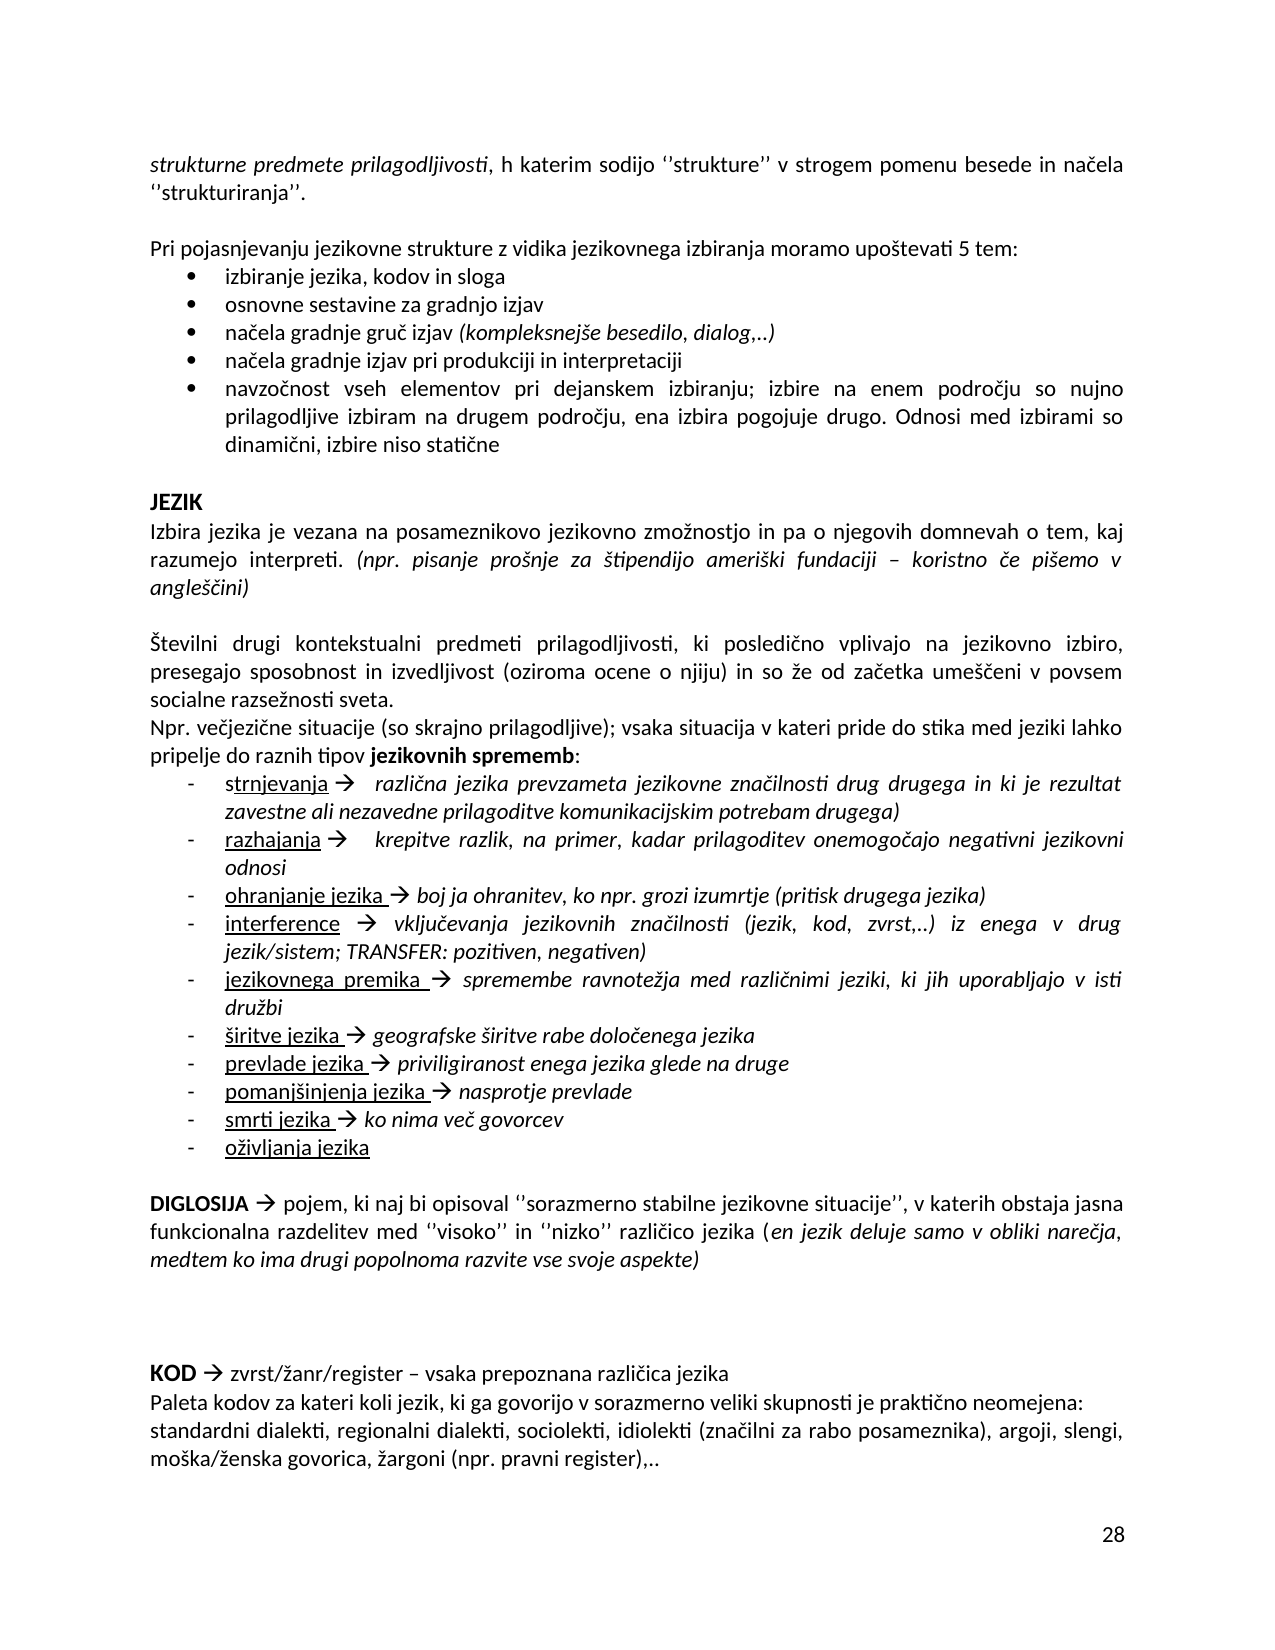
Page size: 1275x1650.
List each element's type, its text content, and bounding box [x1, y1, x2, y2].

list prevlade jezika  priviligiranost enega jezika glede na druge [187, 1049, 1125, 1077]
list pomanjšinjenja jezika  nasprotje prevlade [187, 1077, 1125, 1105]
text standardni dialekti, regionalni dialekti, sociolekti, idiolekti (značilni za rabo posameznika), argoji, slengi, moška/ženska govorica, žargoni (npr. pravni register),.. [150, 1416, 1125, 1472]
text Pri pojasnjevanju jezikovne strukture z vidika jezikovnega izbiranja moramo upoštevati 5 tem: [150, 234, 1125, 262]
list navzočnost vseh elementov pri dejanskem izbiranju; izbire na enem področju so nujno prilagodljive izbiram na drugem področju, ena izbira pogojuje drugo. Odnosi med izbirami so dinamični, izbire niso statične [187, 374, 1125, 458]
text Izbira jezika je vezana na posameznikovo jezikovno zmožnostjo in pa o njegovih domnevah o tem, kaj razumejo interpreti. (npr. pisanje prošnje za štipendijo ameriški fundaciji – koristno če pišemo v angleščini) [150, 517, 1125, 601]
list strnjevanja  različna jezika prevzameta jezikovne značilnosti drug drugega in ki je rezultat zavestne ali nezavedne prilagoditve komunikacijskim potrebam drugega) [187, 769, 1125, 825]
list interference  vključevanja jezikovnih značilnosti (jezik, kod, zvrst,..) iz enega v drug jezik/sistem; TRANSFER: pozitiven, negativen) [187, 909, 1125, 965]
text Paleta kodov za kateri koli jezik, ki ga govorijo v sorazmerno veliki skupnosti je praktično neomejena: [150, 1388, 1125, 1416]
text Npr. večjezične situacije (so skrajno prilagodljive); vsaka situacija v kateri pride do stika med jeziki lahko pripelje do raznih tipov jezikovnih sprememb: [150, 713, 1125, 769]
list načela gradnje izjav pri produkciji in interpretaciji [187, 346, 1125, 374]
text KOD  zvrst/žanr/register – vsaka prepoznana različica jezika [150, 1357, 1125, 1388]
list jezikovnega premika  spremembe ravnotežja med različnimi jeziki, ki jih uporabljajo v isti družbi [187, 965, 1125, 1021]
list ohranjanje jezika  boj ja ohranitev, ko npr. grozi izumrtje (pritisk drugega jezika) [187, 881, 1125, 909]
list oživljanja jezika [187, 1133, 1125, 1161]
text Številni drugi kontekstualni predmeti prilagodljivosti, ki posledično vplivajo na jezikovno izbiro, presegajo sposobnost in izvedljivost (oziroma ocene o njiju) in so že od začetka umeščeni v povsem socialne razsežnosti sveta. [150, 629, 1125, 713]
text strukturne predmete prilagodljivosti, h katerim sodijo ‘’strukture’’ v strogem pomenu besede in načela ‘’strukturiranja’’. [150, 150, 1125, 206]
list smrti jezika  ko nima več govorcev [187, 1105, 1125, 1133]
list razhajanja  krepitve razlik, na primer, kadar prilagoditev onemogočajo negativni jezikovni odnosi [187, 825, 1125, 881]
text JEZIK [150, 486, 1125, 517]
text DIGLOSIJA  pojem, ki naj bi opisoval ‘’sorazmerno stabilne jezikovne situacije’’, v katerih obstaja jasna funkcionalna razdelitev med ‘’visoko’’ in ‘’nizko’’ različico jezika (en jezik deluje samo v obliki narečja, medtem ko ima drugi popolnoma razvite vse svoje aspekte) [150, 1189, 1125, 1273]
list osnovne sestavine za gradnjo izjav [187, 290, 1125, 318]
list širitve jezika  geografske širitve rabe določenega jezika [187, 1021, 1125, 1049]
list načela gradnje gruč izjav (kompleksnejše besedilo, dialog,..) [187, 318, 1125, 346]
list izbiranje jezika, kodov in sloga [187, 262, 1125, 290]
